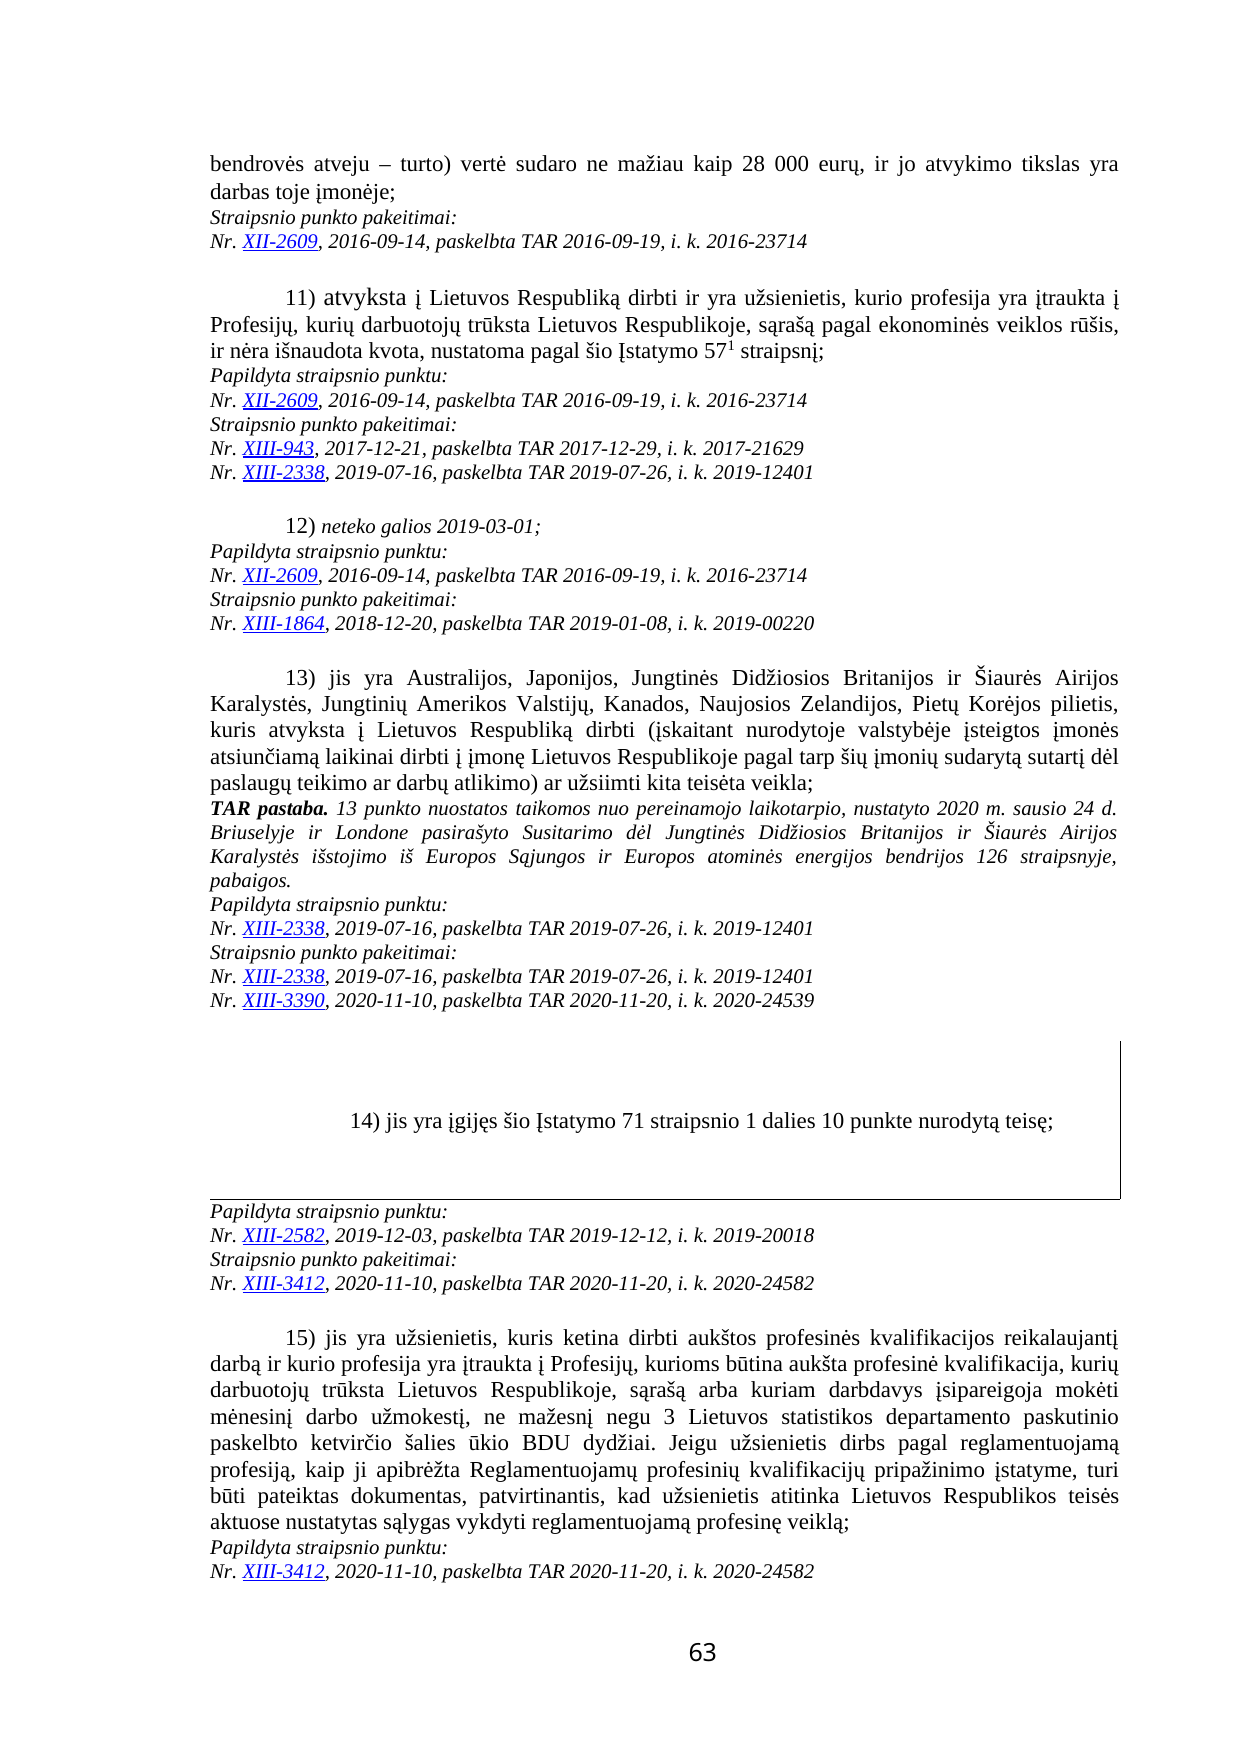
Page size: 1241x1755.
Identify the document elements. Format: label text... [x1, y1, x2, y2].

text Nr. XIII-2338, 2019-07-16, paskelbta TAR 2019-07-26, i. k. 2019-12401 [210, 916, 1120, 940]
text Papildyta straipsnio punktu: [210, 363, 1120, 387]
text Straipsnio punkto pakeitimai: [210, 587, 1120, 611]
text Straipsnio punkto pakeitimai: [210, 940, 1120, 964]
text Nr. XIII-943, 2017-12-21, paskelbta TAR 2017-12-29, i. k. 2017-21629 [210, 436, 1120, 460]
text Nr. XIII-2582, 2019-12-03, paskelbta TAR 2019-12-12, i. k. 2019-20018 [210, 1223, 1120, 1247]
text Papildyta straipsnio punktu: [210, 1535, 1120, 1559]
text Straipsnio punkto pakeitimai: [210, 1247, 1120, 1271]
text 13) jis yra Australijos, Japonijos, Jungtinės Didžiosios Britanijos ir Šiaurės Airijos Karalystės, Jungtinių Amerikos Valstijų, Kanados, Naujosios Zelandijos, Pietų Korėjos pilietis, kuris atvyksta į Lietuvos Respubliką dirbti (įskaitant nurodytoje valstybėje įsteigtos įmonės atsiunčiamą laikinai dirbti į įmonę Lietuvos Respublikoje pagal tarp šių įmonių sudarytą sutartį dėl paslaugų teikimo ar darbų atlikimo) ar užsiimti kita teisėta veikla; [210, 664, 1120, 796]
text Papildyta straipsnio punktu: [210, 539, 1120, 563]
text Nr. XII-2609, 2016-09-14, paskelbta TAR 2016-09-19, i. k. 2016-23714 [210, 563, 1120, 587]
text Nr. XIII-3412, 2020-11-10, paskelbta TAR 2020-11-20, i. k. 2020-24582 [210, 1559, 1120, 1583]
text 14) jis yra įgijęs šio Įstatymo 71 straipsnio 1 dalies 10 punkte nurodytą teisę; [210, 1041, 1120, 1199]
text Straipsnio punkto pakeitimai: [210, 205, 1120, 229]
text Nr. XIII-3412, 2020-11-10, paskelbta TAR 2020-11-20, i. k. 2020-24582 [210, 1271, 1120, 1295]
text Nr. XII-2609, 2016-09-14, paskelbta TAR 2016-09-19, i. k. 2016-23714 [210, 229, 1120, 253]
text 11) atvyksta į Lietuvos Respubliką dirbti ir yra užsienietis, kurio profesija yra įtraukta į Profesijų, kurių darbuotojų trūksta Lietuvos Respublikoje, sąrašą pagal ekonominės veiklos rūšis, ir nėra išnaudota kvota, nustatoma pagal šio Įstatymo 571 straipsnį; [210, 282, 1120, 363]
text Nr. XIII-3390, 2020-11-10, paskelbta TAR 2020-11-20, i. k. 2020-24539 [210, 988, 1120, 1012]
text Nr. XIII-2338, 2019-07-16, paskelbta TAR 2019-07-26, i. k. 2019-12401 [210, 460, 1120, 484]
text Nr. XIII-1864, 2018-12-20, paskelbta TAR 2019-01-08, i. k. 2019-00220 [210, 611, 1120, 635]
text Nr. XIII-2338, 2019-07-16, paskelbta TAR 2019-07-26, i. k. 2019-12401 [210, 964, 1120, 988]
text Papildyta straipsnio punktu: [210, 892, 1120, 916]
text Straipsnio punkto pakeitimai: [210, 412, 1120, 436]
text 12) neteko galios 2019-03-01; [210, 512, 1120, 539]
text Nr. XII-2609, 2016-09-14, paskelbta TAR 2016-09-19, i. k. 2016-23714 [210, 387, 1120, 412]
text 15) jis yra užsienietis, kuris ketina dirbti aukštos profesinės kvalifikacijos reikalaujantį darbą ir kurio profesija yra įtraukta į Profesijų, kurioms būtina aukšta profesinė kvalifikacija, kurių darbuotojų trūksta Lietuvos Respublikoje, sąrašą arba kuriam darbdavys įsipareigoja mokėti mėnesinį darbo užmokestį, ne mažesnį negu 3 Lietuvos statistikos departamento paskutinio paskelbto ketvirčio šalies ūkio BDU dydžiai. Jeigu užsienietis dirbs pagal reglamentuojamą profesiją, kaip ji apibrėžta Reglamentuojamų profesinių kvalifikacijų pripažinimo įstatyme, turi būti pateiktas dokumentas, patvirtinantis, kad užsienietis atitinka Lietuvos Respublikos teisės aktuose nustatytas sąlygas vykdyti reglamentuojamą profesinę veiklą; [210, 1324, 1120, 1535]
text TAR pastaba. 13 punkto nuostatos taikomos nuo pereinamojo laikotarpio, nustatyto 2020 m. sausio 24 d. Briuselyje ir Londone pasirašyto Susitarimo dėl Jungtinės Didžiosios Britanijos ir Šiaurės Airijos Karalystės išstojimo iš Europos Sąjungos ir Europos atominės energijos bendrijos 126 straipsnyje, pabaigos. [210, 796, 1120, 892]
text Papildyta straipsnio punktu: [210, 1199, 1120, 1223]
text bendrovės atveju – turto) vertė sudaro ne mažiau kaip 28 000 eurų, ir jo atvykimo tikslas yra darbas toje įmonėje; [210, 150, 1120, 205]
